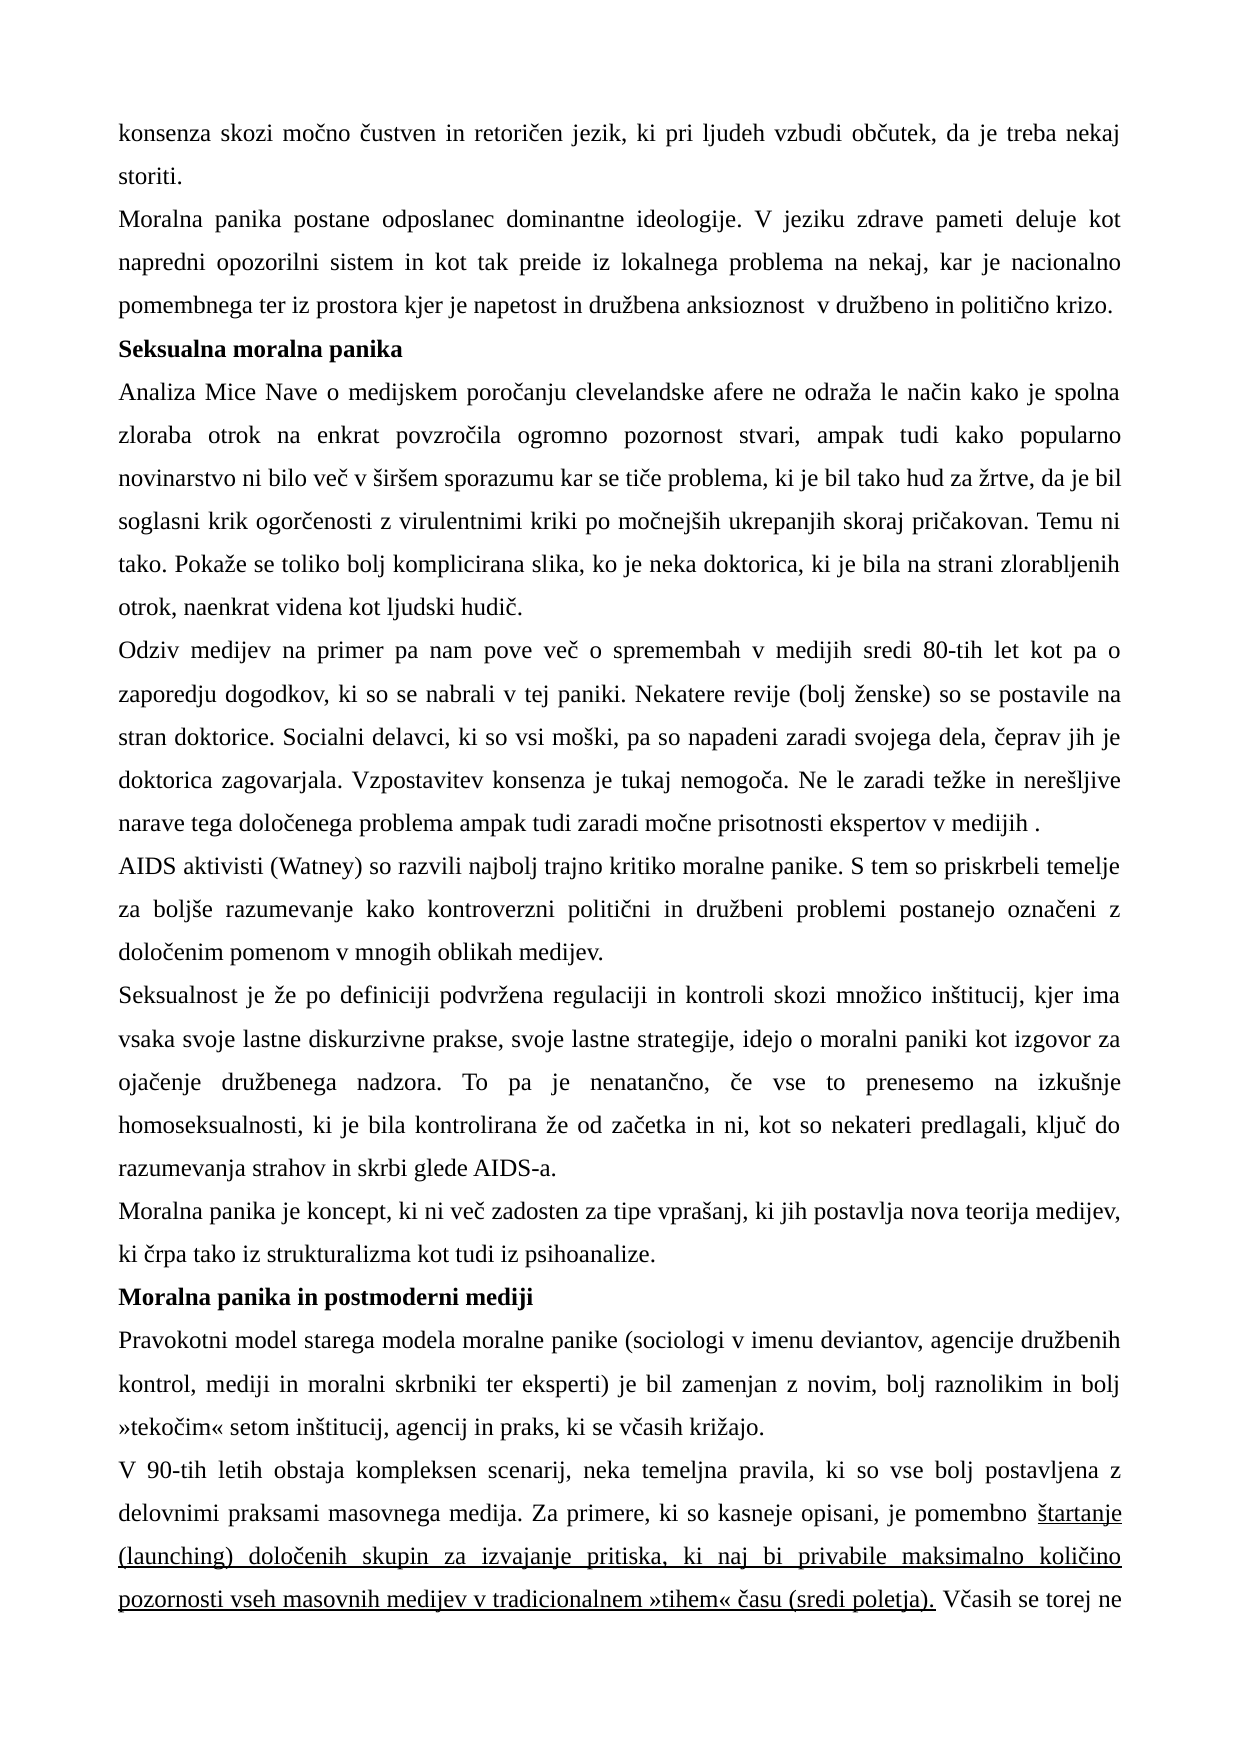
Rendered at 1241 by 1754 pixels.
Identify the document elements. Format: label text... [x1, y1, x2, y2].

text Seksualnost je že po definiciji podvržena regulaciji in kontroli skozi množico inštitucij, kjer ima vsaka svoje lastne diskurzivne prakse, svoje lastne strategije, idejo o moralni paniki kot izgovor za ojačenje družbenega nadzora. To pa je nenatančno, če vse to prenesemo na izkušnje homoseksualnosti, ki je bila kontrolirana že od začetka in ni, kot so nekateri predlagali, ključ do razumevanja strahov in skrbi glede AIDS-a. [118, 981, 1122, 1182]
text Odziv medijev na primer pa nam pove več o spremembah v medijih sredi 80-tih let kot pa o zaporedju dogodkov, ki so se nabrali v tej paniki. Nekatere revije (bolj ženske) so se postavile na stran doktorice. Socialni delavci, ki so vsi moški, pa so napadeni zaradi svojega dela, čeprav jih je doktorica zagovarjala. Vzpostavitev konsenza je tukaj nemogoča. Ne le zaradi težke in nerešljive narave tega določenega problema ampak tudi zaradi močne prisotnosti ekspertov v medijih . [118, 636, 1122, 837]
text pozornosti vseh masovnih medijev v tradicionalnem »tihem« času (sredi poletja). Včasih se torej ne [118, 1568, 1122, 1613]
text Moralna panika in postmoderni mediji [118, 1282, 1122, 1311]
text konsenza skozi močno čustven in retoričen jezik, ki pri ljudeh vzbudi občutek, da je treba nekaj storiti. [118, 118, 1122, 190]
text Pravokotni model starega modela moralne panike (sociologi v imenu deviantov, agencije družbenih kontrol, mediji in moralni skrbniki ter eksperti) je bil zamenjan z novim, bolj raznolikim in bolj »tekočim« setom inštitucij, agencij in praks, ki se včasih križajo. [118, 1326, 1122, 1441]
text Seksualna moralna panika [118, 334, 1122, 362]
text Moralna panika postane odposlanec dominantne ideologije. V jeziku zdrave pameti deluje kot napredni opozorilni sistem in kot tak preide iz lokalnega problema na nekaj, kar je nacionalno pomembnega ter iz prostora kjer je napetost in družbena anksioznost v družbeno in politično krizo. [118, 204, 1122, 319]
text Analiza Mice Nave o medijskem poročanju clevelandske afere ne odraža le način kako je spolna zloraba otrok na enkrat povzročila ogromno pozornost stvari, ampak tudi kako popularno novinarstvo ni bilo več v širšem sporazumu kar se tiče problema, ki je bil tako hud za žrtve, da je bil soglasni krik ogorčenosti z virulentnimi kriki po močnejših ukrepanjih skoraj pričakovan. Temu ni tako. Pokaže se toliko bolj komplicirana slika, ko je neka doktorica, ki je bila na strani zlorabljenih otrok, naenkrat videna kot ljudski hudič. [118, 377, 1122, 621]
text V 90-tih letih obstaja kompleksen scenarij, neka temeljna pravila, ki so vse bolj postavljena z delovnimi praksami masovnega medija. Za primere, ki so kasneje opisani, je pomembno štartanje (launching) določenih skupin za izvajanje pritiska, ki naj bi privabile maksimalno količino [118, 1455, 1122, 1566]
text AIDS aktivisti (Watney) so razvili najbolj trajno kritiko moralne panike. S tem so priskrbeli temelje za boljše razumevanje kako kontroverzni politični in družbeni problemi postanejo označeni z določenim pomenom v mnogih oblikah medijev. [118, 851, 1122, 966]
text Moralna panika je koncept, ki ni več zadosten za tipe vprašanj, ki jih postavlja nova teorija medijev, ki črpa tako iz strukturalizma kot tudi iz psihoanalize. [118, 1196, 1122, 1268]
